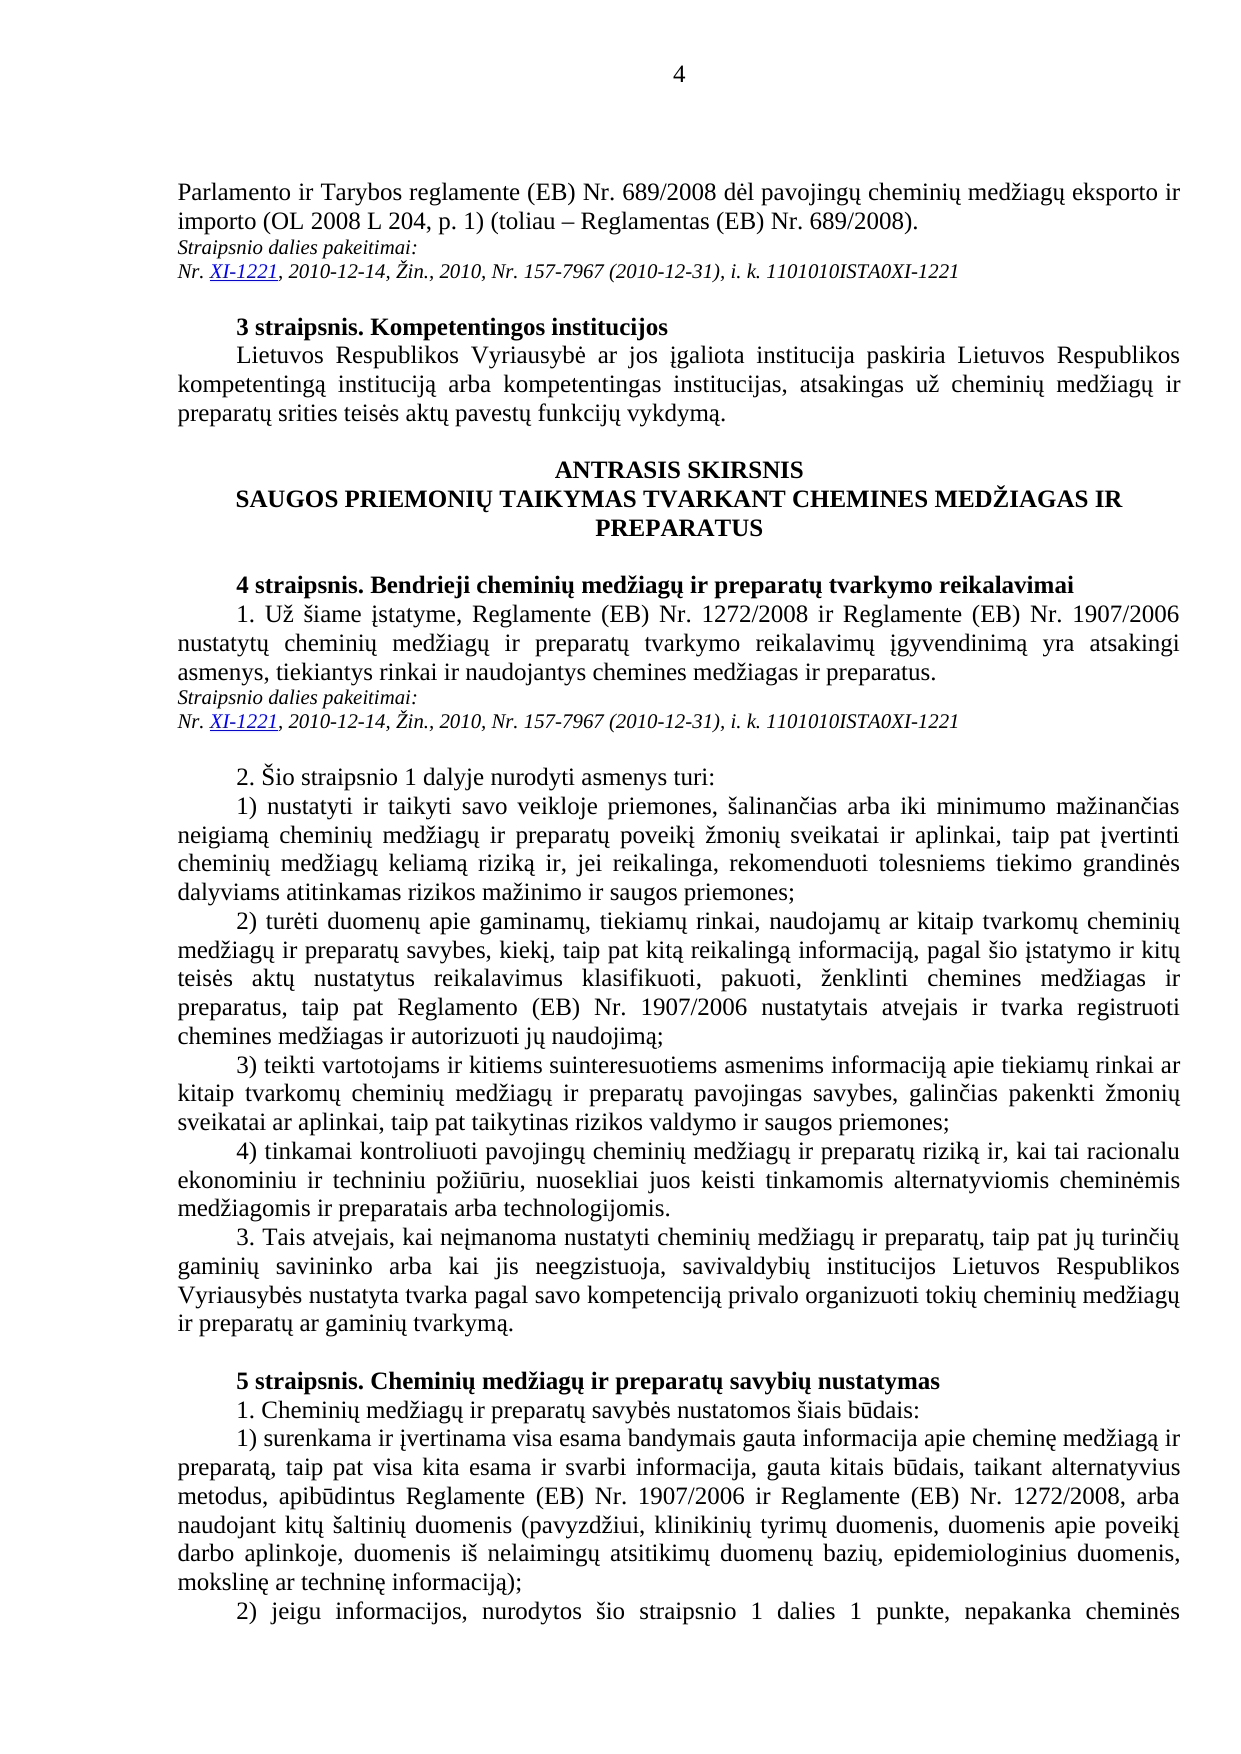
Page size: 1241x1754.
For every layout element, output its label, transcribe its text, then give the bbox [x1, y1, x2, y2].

text 2) turėti duomenų apie gaminamų, tiekiamų rinkai, naudojamų ar kitaip tvarkomų cheminių medžiagų ir preparatų savybes, kiekį, taip pat kitą reikalingą informaciją, pagal šio įstatymo ir kitų teisės aktų nustatytus reikalavimus klasifikuoti, pakuoti, ženklinti chemines medžiagas ir preparatus, taip pat Reglamento (EB) Nr. 1907/2006 nustatytais atvejais ir tvarka registruoti chemines medžiagas ir autorizuoti jų naudojimą; [177, 906, 1181, 1050]
text Nr. XI-1221, 2010-12-14, Žin., 2010, Nr. 157-7967 (2010-12-31), i. k. 1101010ISTA0XI-1221 [177, 259, 1181, 283]
text Straipsnio dalies pakeitimai: [177, 235, 1181, 259]
text 2) jeigu informacijos, nurodytos šio straipsnio 1 dalies 1 punkte, nepakanka cheminės [177, 1596, 1181, 1625]
text 2. Šio straipsnio 1 dalyje nurodyti asmenys turi: [177, 762, 1181, 791]
text Lietuvos Respublikos Vyriausybė ar jos įgaliota institucija paskiria Lietuvos Respublikos kompetentingą instituciją arba kompetentingas institucijas, atsakingas už cheminių medžiagų ir preparatų srities teisės aktų pavestų funkcijų vykdymą. [177, 340, 1181, 427]
text 4) tinkamai kontroliuoti pavojingų cheminių medžiagų ir preparatų riziką ir, kai tai racionalu ekonominiu ir techniniu požiūriu, nuosekliai juos keisti tinkamomis alternatyviomis cheminėmis medžiagomis ir preparatais arba technologijomis. [177, 1136, 1181, 1222]
text Straipsnio dalies pakeitimai: [177, 685, 1181, 709]
text 1. Cheminių medžiagų ir preparatų savybės nustatomos šiais būdais: [177, 1395, 1181, 1423]
text Nr. XI-1221, 2010-12-14, Žin., 2010, Nr. 157-7967 (2010-12-31), i. k. 1101010ISTA0XI-1221 [177, 709, 1181, 733]
text 3) teikti vartotojams ir kitiems suinteresuotiems asmenims informaciją apie tiekiamų rinkai ar kitaip tvarkomų cheminių medžiagų ir preparatų pavojingas savybes, galinčias pakenkti žmonių sveikatai ar aplinkai, taip pat taikytinas rizikos valdymo ir saugos priemones; [177, 1050, 1181, 1136]
text 1) nustatyti ir taikyti savo veikloje priemones, šalinančias arba iki minimumo mažinančias neigiamą cheminių medžiagų ir preparatų poveikį žmonių sveikatai ir aplinkai, taip pat įvertinti cheminių medžiagų keliamą riziką ir, jei reikalinga, rekomenduoti tolesniems tiekimo grandinės dalyviams atitinkamas rizikos mažinimo ir saugos priemones; [177, 791, 1181, 906]
text 5 straipsnis. Cheminių medžiagų ir preparatų savybių nustatymas [177, 1366, 1181, 1395]
text 1. Už šiame įstatyme, Reglamente (EB) Nr. 1272/2008 ir Reglamente (EB) Nr. 1907/2006 nustatytų cheminių medžiagų ir preparatų tvarkymo reikalavimų įgyvendinimą yra atsakingi asmenys, tiekiantys rinkai ir naudojantys chemines medžiagas ir preparatus. [177, 599, 1181, 685]
text 3 straipsnis. Kompetentingos institucijos [177, 312, 1181, 340]
text Parlamento ir Tarybos reglamente (EB) Nr. 689/2008 dėl pavojingų cheminių medžiagų eksporto ir importo (OL 2008 L 204, p. 1) (toliau – Reglamentas (EB) Nr. 689/2008). [177, 177, 1181, 235]
text ANTRASIS SKIRSNIS [177, 455, 1181, 484]
text 3. Tais atvejais, kai neįmanoma nustatyti cheminių medžiagų ir preparatų, taip pat jų turinčių gaminių savininko arba kai jis neegzistuoja, savivaldybių institucijos Lietuvos Respublikos Vyriausybės nustatyta tvarka pagal savo kompetenciją privalo organizuoti tokių cheminių medžiagų ir preparatų ar gaminių tvarkymą. [177, 1222, 1181, 1337]
text 1) surenkama ir įvertinama visa esama bandymais gauta informacija apie cheminę medžiagą ir preparatą, taip pat visa kita esama ir svarbi informacija, gauta kitais būdais, taikant alternatyvius metodus, apibūdintus Reglamente (EB) Nr. 1907/2006 ir Reglamente (EB) Nr. 1272/2008, arba naudojant kitų šaltinių duomenis (pavyzdžiui, klinikinių tyrimų duomenis, duomenis apie poveikį darbo aplinkoje, duomenis iš nelaimingų atsitikimų duomenų bazių, epidemiologinius duomenis, mokslinę ar techninę informaciją); [177, 1423, 1181, 1596]
text SAUGOS PRIEMONIŲ TAIKYMAS TVARKANT CHEMINES MEDŽIAGAS IR PREPARATUS [177, 484, 1181, 542]
text 4 straipsnis. Bendrieji cheminių medžiagų ir preparatų tvarkymo reikalavimai [177, 570, 1181, 599]
